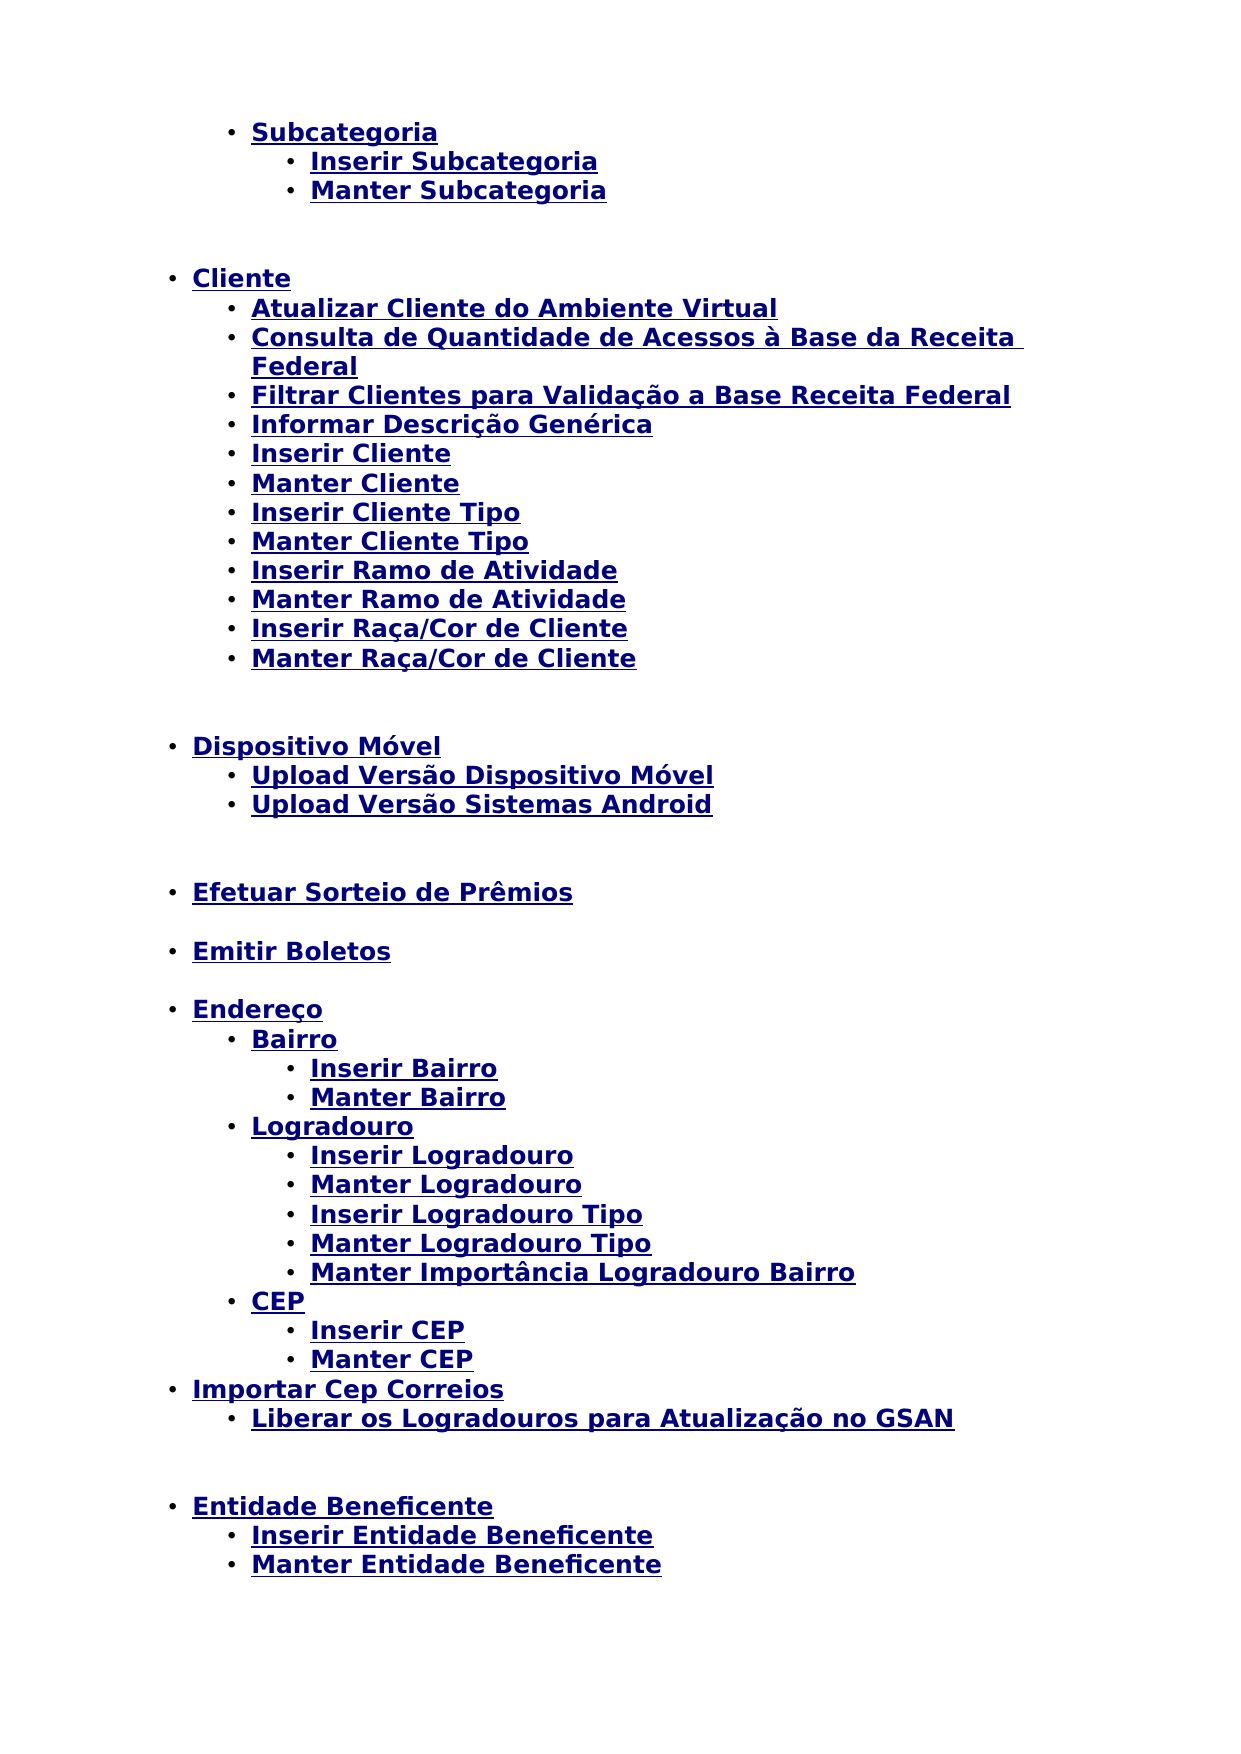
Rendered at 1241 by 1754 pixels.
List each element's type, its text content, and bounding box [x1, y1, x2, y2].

list Inserir Bairro [295, 1054, 1122, 1083]
list Endereço [177, 996, 1122, 1025]
list Manter Logradouro Tipo [295, 1229, 1122, 1258]
list Subcategoria [236, 118, 1122, 147]
list Dispositivo Móvel [177, 732, 1122, 761]
list Inserir Raça/Cor de Cliente [236, 614, 1122, 644]
list Manter Logradouro [295, 1171, 1122, 1200]
list Manter Importância Logradouro Bairro [295, 1258, 1122, 1287]
list Bairro [236, 1025, 1122, 1054]
list Inserir Entidade Beneficente [236, 1521, 1122, 1550]
list Manter Raça/Cor de Cliente [236, 644, 1122, 673]
list Inserir Cliente [236, 439, 1122, 469]
list Atualizar Cliente do Ambiente Virtual [236, 294, 1122, 323]
list Inserir CEP [295, 1316, 1122, 1346]
list Manter Bairro [295, 1083, 1122, 1112]
list Manter CEP [295, 1346, 1122, 1375]
list Inserir Cliente Tipo [236, 498, 1122, 527]
list Importar Cep Correios [177, 1375, 1122, 1404]
list Logradouro [236, 1112, 1122, 1141]
list Manter Ramo de Atividade [236, 585, 1122, 614]
list Manter Cliente Tipo [236, 527, 1122, 556]
list Efetuar Sorteio de Prêmios [177, 878, 1122, 907]
list Upload Versão Dispositivo Móvel [236, 761, 1122, 790]
list Manter Entidade Beneficente [236, 1550, 1122, 1579]
list Liberar os Logradouros para Atualização no GSAN [236, 1404, 1122, 1433]
list Entidade Beneficente [177, 1492, 1122, 1521]
list Inserir Ramo de Atividade [236, 556, 1122, 585]
list Cliente [177, 264, 1122, 294]
list Inserir Subcategoria [295, 147, 1122, 176]
list Manter Cliente [236, 469, 1122, 498]
list Informar Descrição Genérica [236, 410, 1122, 439]
list CEP [236, 1287, 1122, 1316]
list Consulta de Quantidade de Acessos à Base da Receita Federal [236, 323, 1122, 381]
list Upload Versão Sistemas Android [236, 790, 1122, 819]
list Inserir Logradouro [295, 1141, 1122, 1171]
list Emitir Boletos [177, 937, 1122, 966]
list Filtrar Clientes para Validação a Base Receita Federal [236, 381, 1122, 410]
list Inserir Logradouro Tipo [295, 1200, 1122, 1229]
list Manter Subcategoria [295, 176, 1122, 206]
